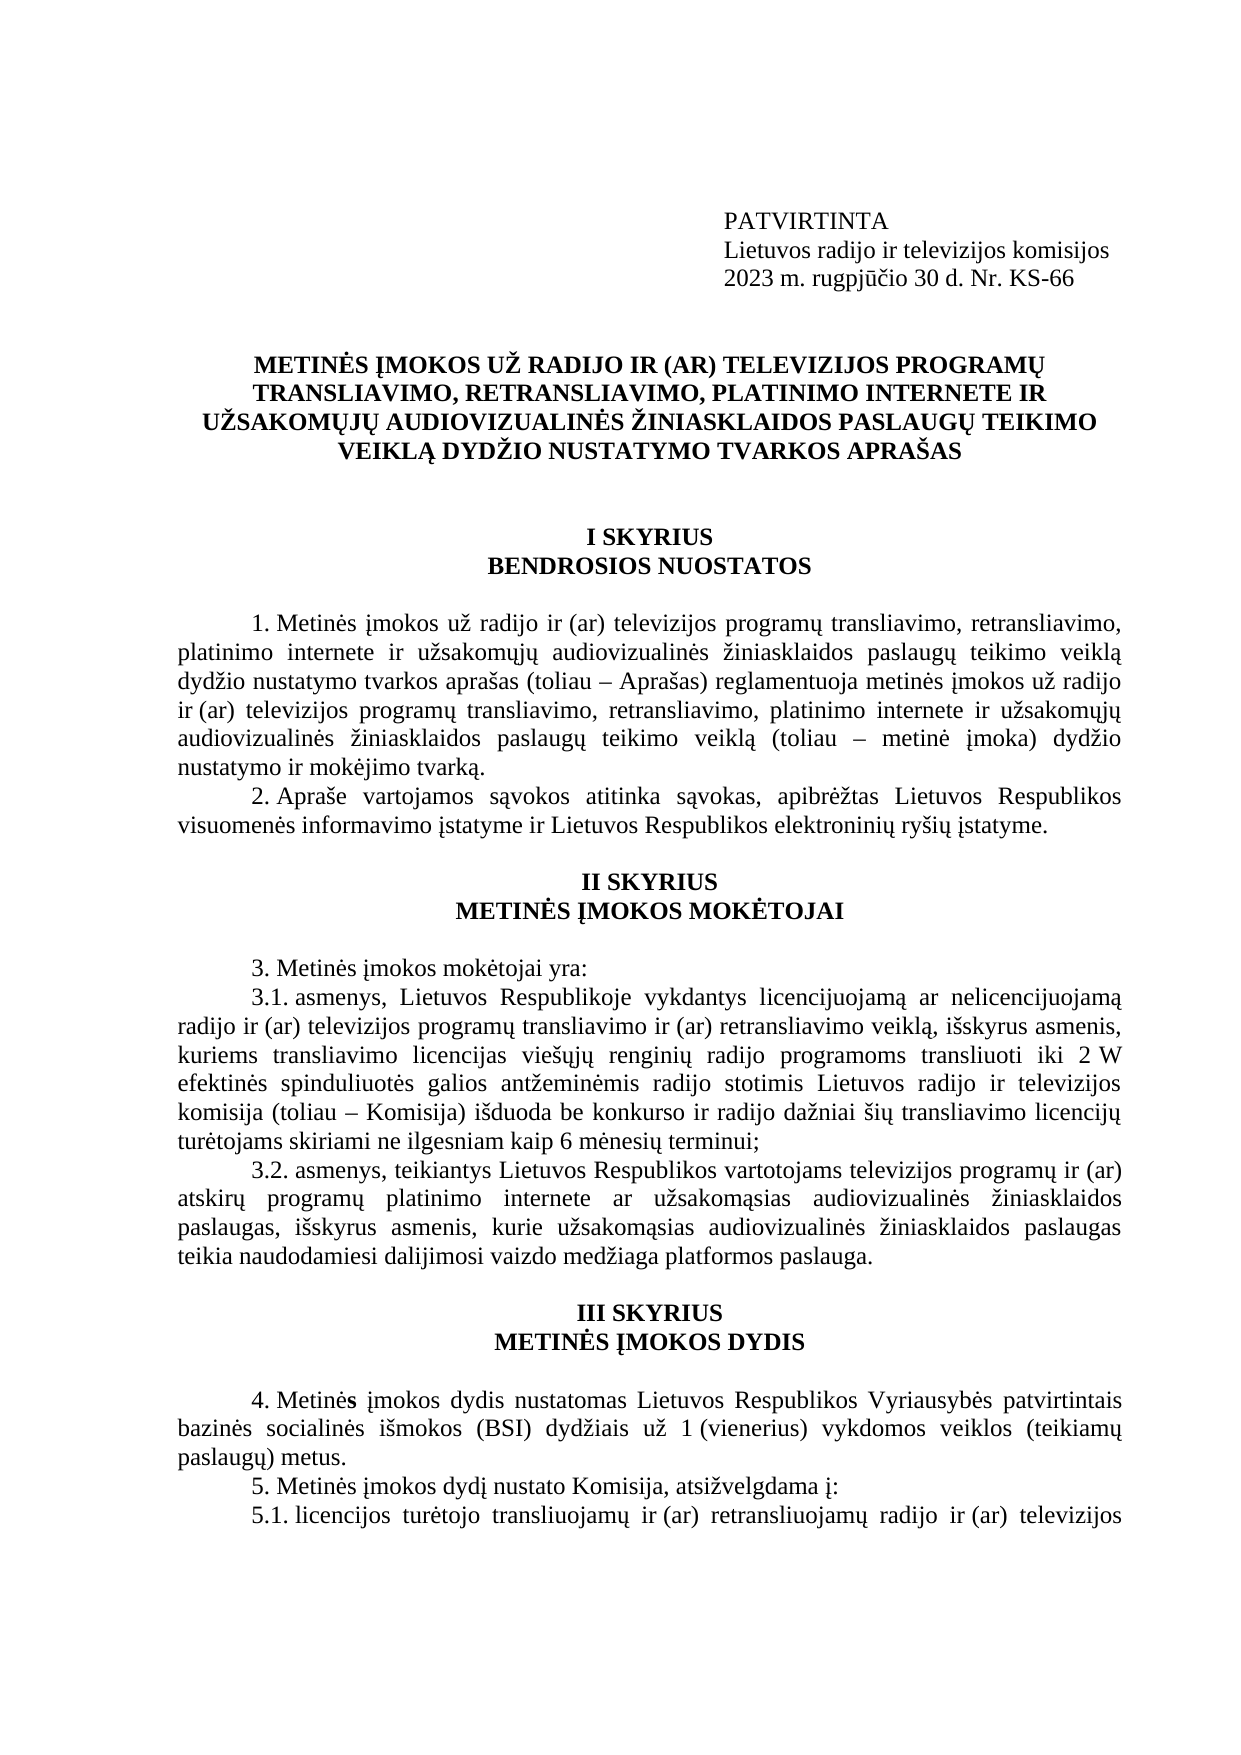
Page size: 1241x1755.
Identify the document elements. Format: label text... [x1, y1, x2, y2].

text i skyrius [177, 522, 1122, 551]
text 1. Metinės įmokos už radijo ir (ar) televizijos programų transliavimo, retransliavimo, platinimo internete ir užsakomųjų audiovizualinės žiniasklaidos paslaugų teikimo veiklą dydžio nustatymo tvarkos aprašas (toliau – Aprašas) reglamentuoja metinės įmokos už radijo ir (ar) televizijos programų transliavimo, retransliavimo, platinimo internete ir užsakomųjų audiovizualinės žiniasklaidos paslaugų teikimo veiklą (toliau – metinė įmoka) dydžio nustatymo ir mokėjimo tvarką. [177, 608, 1122, 781]
text 2023 m. rugpjūčio 30 d. Nr. KS-66 [723, 263, 1122, 321]
text METINĖS ĮMOKOS UŽ RADIJO IR (AR) TELEVIZIJOS PROGRAMŲ TRANSLIAVIMO, RETRANSLIAVIMO, PLATINIMO INTERNETE IR UŽSAKOMŲJŲ AUDIOVIZUALINĖS ŽINIASKLAIDOS PASLAUGŲ TEIKIMO VEIKLĄ DYDŽIO NUSTATYMO TVARKOS APRAŠAS [177, 350, 1122, 465]
text BENDROSIOS nuostatos [177, 551, 1122, 580]
text 5.1. licencijos turėtojo transliuojamų ir (ar) retransliuojamų radijo ir (ar) televizijos [177, 1500, 1122, 1528]
text 2. Apraše vartojamos sąvokos atitinka sąvokas, apibrėžtas Lietuvos Respublikos visuomenės informavimo įstatyme ir Lietuvos Respublikos elektroninių ryšių įstatyme. [177, 781, 1122, 838]
text II skyrius [177, 867, 1122, 896]
text 5. Metinės įmokos dydį nustato Komisija, atsižvelgdama į: [177, 1471, 1122, 1500]
text Lietuvos radijo ir televizijos komisijos [723, 235, 1122, 263]
text iii SKYRIUS [177, 1298, 1122, 1327]
text metinės įmokos mokėtojai [177, 896, 1122, 925]
text PATVIRTINTA [723, 206, 1122, 235]
text 3. Metinės įmokos mokėtojai yra: [177, 953, 1122, 982]
text 4. Metinės įmokos dydis nustatomas Lietuvos Respublikos Vyriausybės patvirtintais bazinės socialinės išmokos (BSI) dydžiais už 1 (vienerius) vykdomos veiklos (teikiamų paslaugų) metus. [177, 1385, 1122, 1471]
text 3.2. asmenys, teikiantys Lietuvos Respublikos vartotojams televizijos programų ir (ar) atskirų programų platinimo internete ar užsakomąsias audiovizualinės žiniasklaidos paslaugas, išskyrus asmenis, kurie užsakomąsias audiovizualinės žiniasklaidos paslaugas teikia naudodamiesi dalijimosi vaizdo medžiaga platformos paslauga. [177, 1155, 1122, 1270]
text 3.1. asmenys, Lietuvos Respublikoje vykdantys licencijuojamą ar nelicencijuojamą radijo ir (ar) televizijos programų transliavimo ir (ar) retransliavimo veiklą, išskyrus asmenis, kuriems transliavimo licencijas viešųjų renginių radijo programoms transliuoti iki 2 W efektinės spinduliuotės galios antžeminėmis radijo stotimis Lietuvos radijo ir televizijos komisija (toliau – Komisija) išduoda be konkurso ir radijo dažniai šių transliavimo licencijų turėtojams skiriami ne ilgesniam kaip 6 mėnesių terminui; [177, 982, 1122, 1155]
text metinės įmokos dydis [177, 1327, 1122, 1356]
